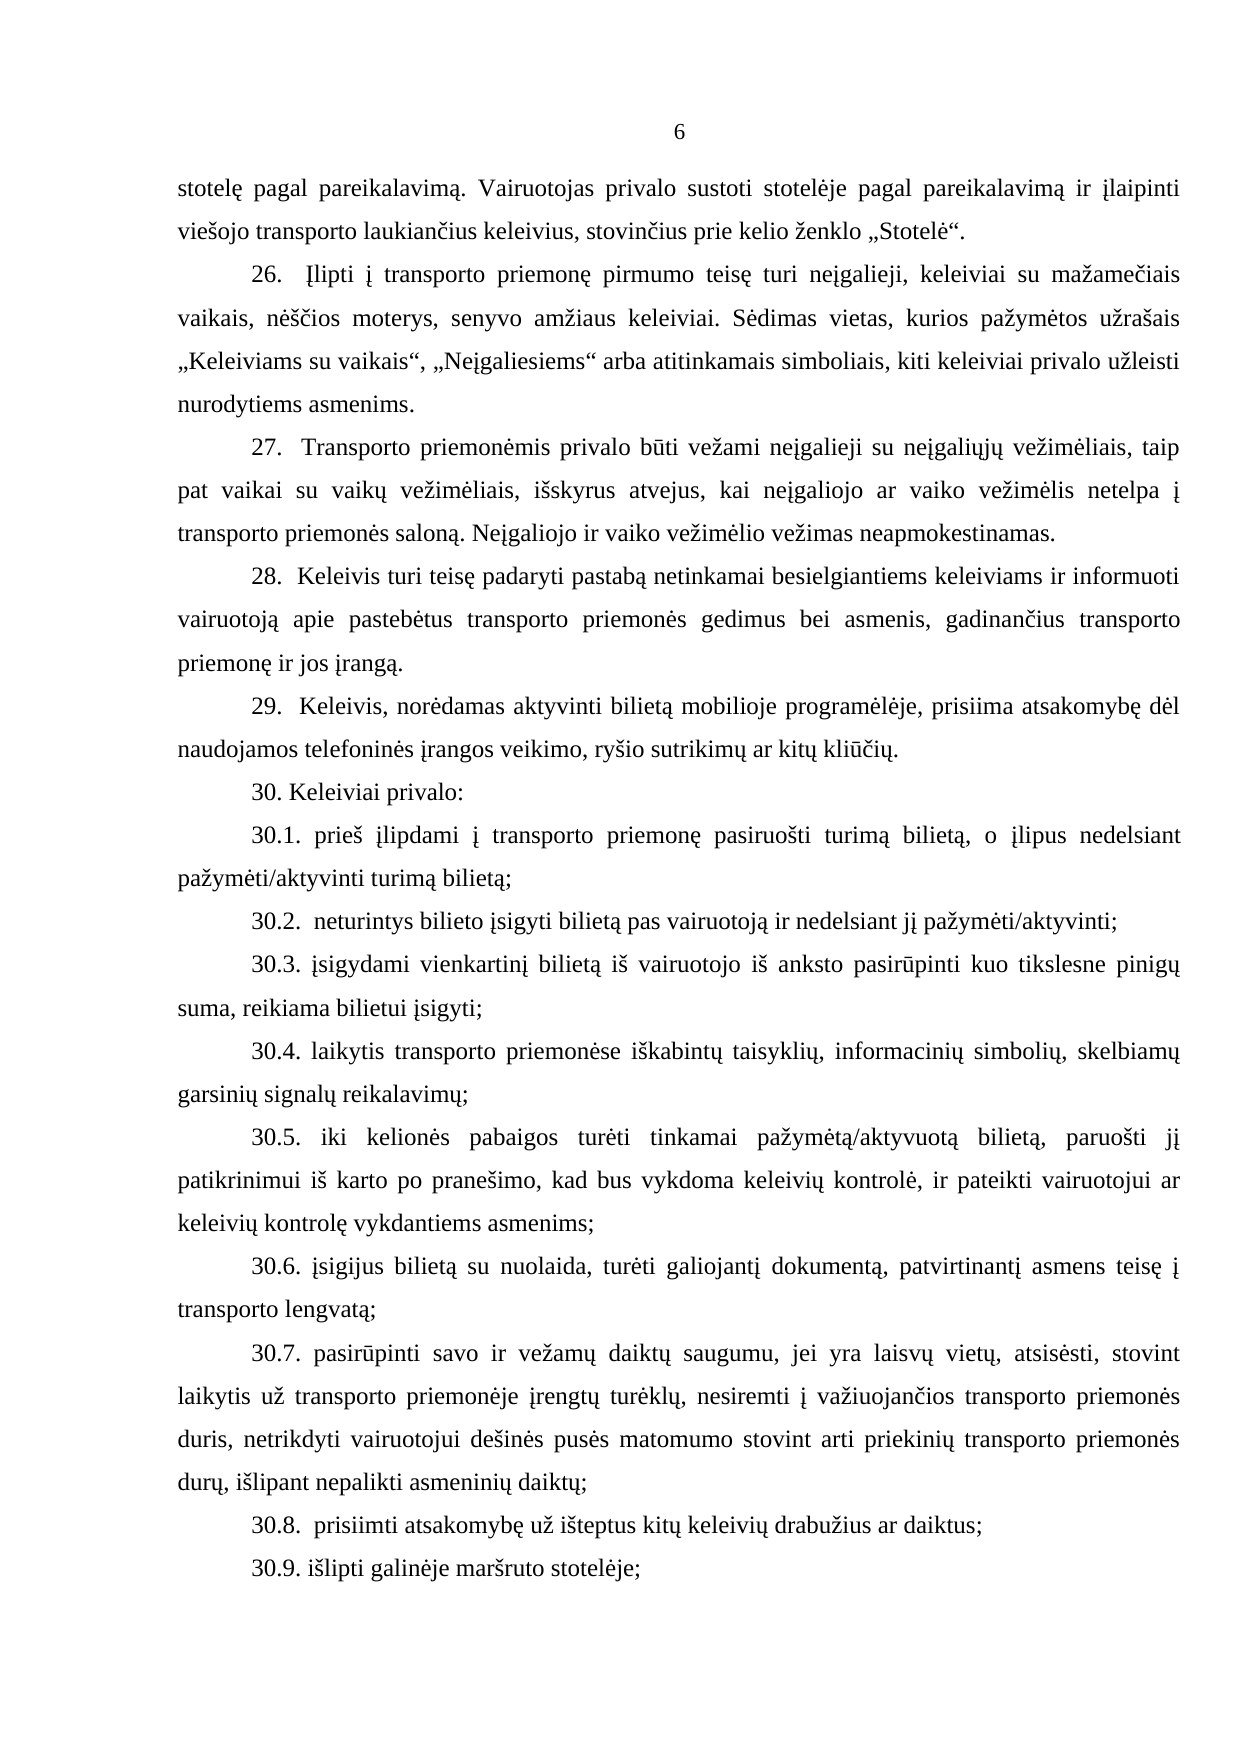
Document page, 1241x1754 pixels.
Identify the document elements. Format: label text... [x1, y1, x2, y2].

text 30.9. išlipti galinėje maršruto stotelėje; [177, 1553, 1181, 1582]
text 30.7. pasirūpinti savo ir vežamų daiktų saugumu, jei yra laisvų vietų, atsisėsti, stovint laikytis už transporto priemonėje įrengtų turėklų, nesiremti į važiuojančios transporto priemonės duris, netrikdyti vairuotojui dešinės pusės matomumo stovint arti priekinių transporto priemonės durų, išlipant nepalikti asmeninių daiktų; [177, 1338, 1181, 1496]
text 30.4. laikytis transporto priemonėse iškabintų taisyklių, informacinių simbolių, skelbiamų garsinių signalų reikalavimų; [177, 1036, 1181, 1108]
text 30.1. prieš įlipdami į transporto priemonę pasiruošti turimą bilietą, o įlipus nedelsiant pažymėti/aktyvinti turimą bilietą; [177, 820, 1181, 892]
text 29. Keleivis, norėdamas aktyvinti bilietą mobilioje programėlėje, prisiima atsakomybę dėl naudojamos telefoninės įrangos veikimo, ryšio sutrikimų ar kitų kliūčių. [177, 691, 1181, 763]
text stotelę pagal pareikalavimą. Vairuotojas privalo sustoti stotelėje pagal pareikalavimą ir įlaipinti viešojo transporto laukiančius keleivius, stovinčius prie kelio ženklo „Stotelė“. [177, 173, 1181, 245]
text 30.2. neturintys bilieto įsigyti bilietą pas vairuotoją ir nedelsiant jį pažymėti/aktyvinti; [177, 906, 1181, 935]
text 30. Keleiviai privalo: [177, 777, 1181, 806]
text 30.5. iki kelionės pabaigos turėti tinkamai pažymėtą/aktyvuotą bilietą, paruošti jį patikrinimui iš karto po pranešimo, kad bus vykdoma keleivių kontrolė, ir pateikti vairuotojui ar keleivių kontrolę vykdantiems asmenims; [177, 1122, 1181, 1237]
text 30.8. prisiimti atsakomybę už išteptus kitų keleivių drabužius ar daiktus; [177, 1510, 1181, 1539]
text 28. Keleivis turi teisę padaryti pastabą netinkamai besielgiantiems keleiviams ir informuoti vairuotoją apie pastebėtus transporto priemonės gedimus bei asmenis, gadinančius transporto priemonę ir jos įrangą. [177, 561, 1181, 676]
text 27. Transporto priemonėmis privalo būti vežami neįgalieji su neįgaliųjų vežimėliais, taip pat vaikai su vaikų vežimėliais, išskyrus atvejus, kai neįgaliojo ar vaiko vežimėlis netelpa į transporto priemonės saloną. Neįgaliojo ir vaiko vežimėlio vežimas neapmokestinamas. [177, 432, 1181, 547]
text 30.6. įsigijus bilietą su nuolaida, turėti galiojantį dokumentą, patvirtinantį asmens teisę į transporto lengvatą; [177, 1251, 1181, 1323]
text 26. Įlipti į transporto priemonę pirmumo teisę turi neįgalieji, keleiviai su mažamečiais vaikais, nėščios moterys, senyvo amžiaus keleiviai. Sėdimas vietas, kurios pažymėtos užrašais „Keleiviams su vaikais“, „Neįgaliesiems“ arba atitinkamais simboliais, kiti keleiviai privalo užleisti nurodytiems asmenims. [177, 259, 1181, 418]
text 30.3. įsigydami vienkartinį bilietą iš vairuotojo iš anksto pasirūpinti kuo tikslesne pinigų suma, reikiama bilietui įsigyti; [177, 949, 1181, 1021]
